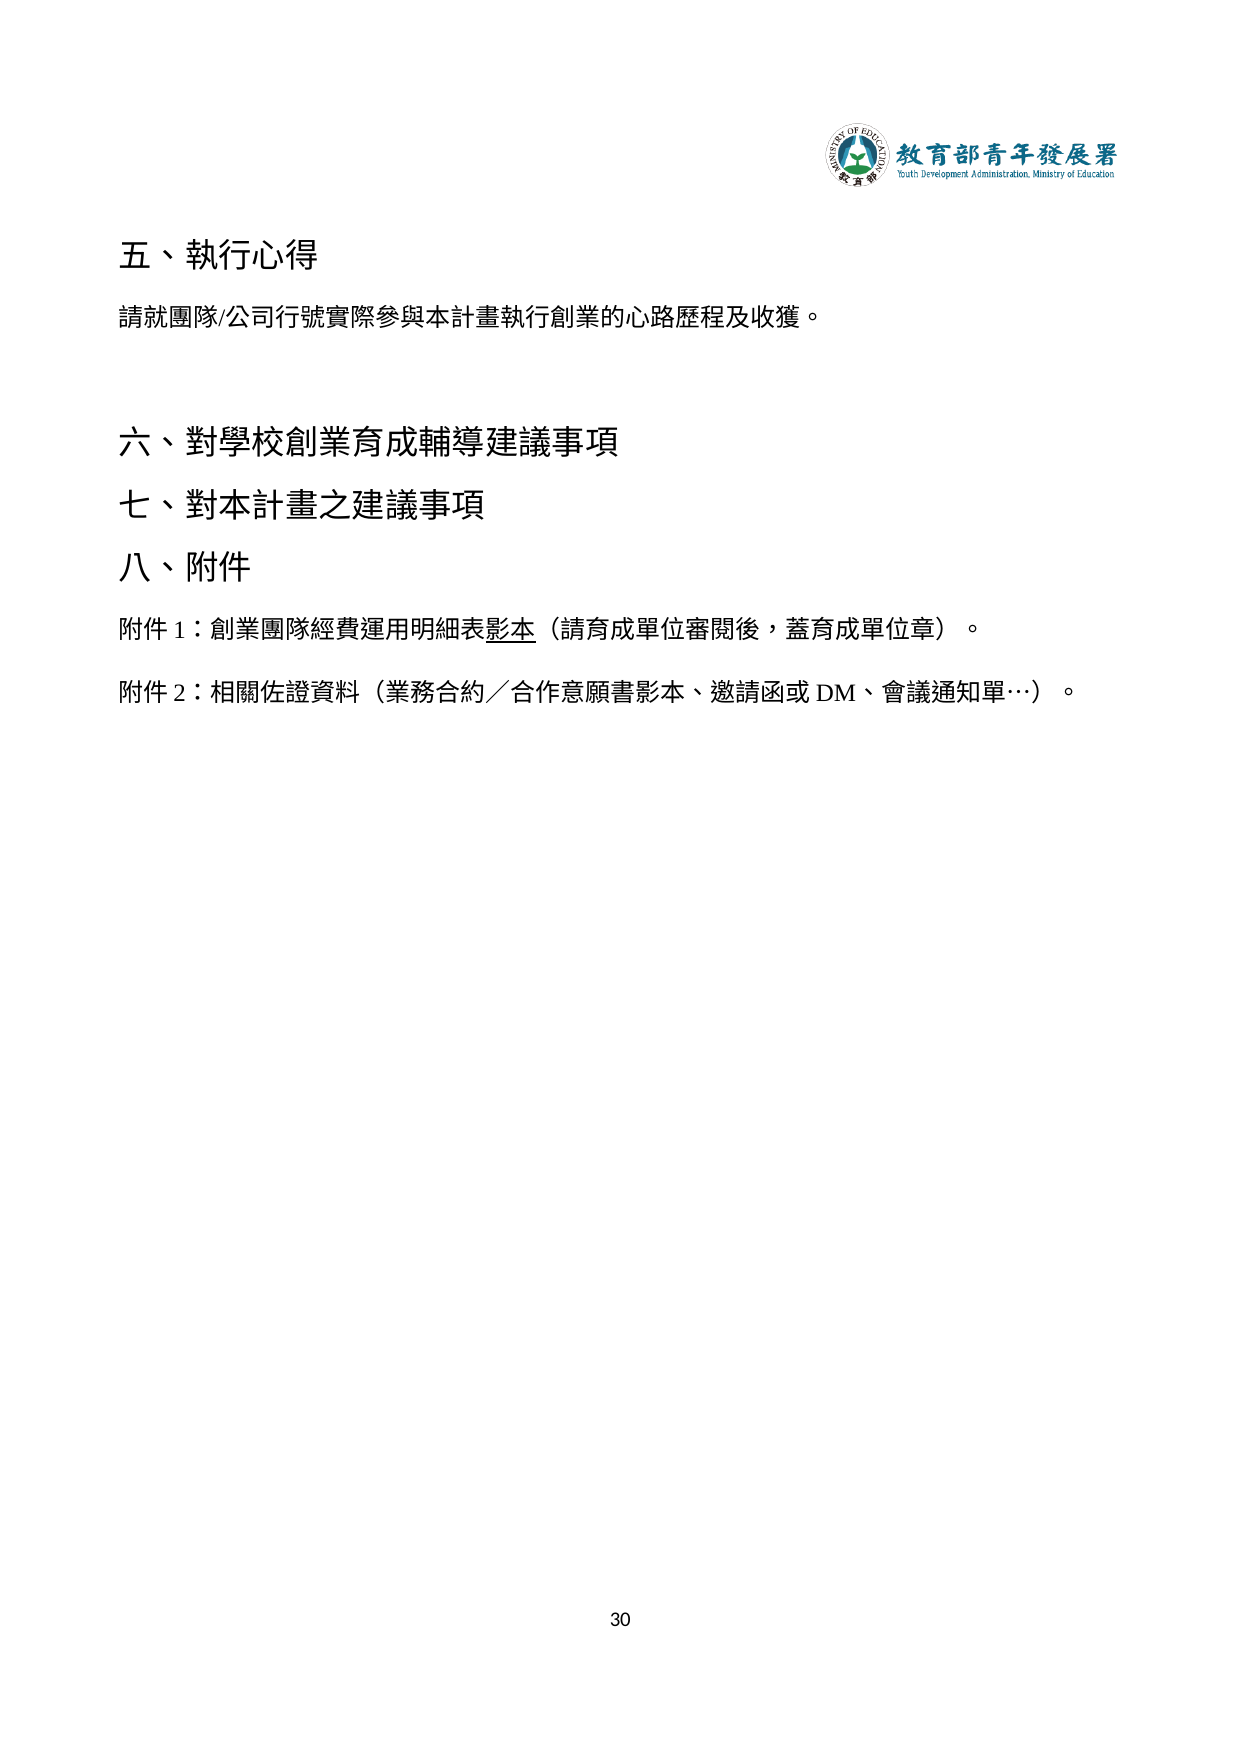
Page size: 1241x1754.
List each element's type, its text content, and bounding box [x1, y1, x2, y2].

text 八、附件 [118, 524, 1122, 586]
text 五、執行心得 [118, 211, 1122, 274]
text 六、對學校創業育成輔導建議事項 [118, 399, 1122, 461]
text 附件2：相關佐證資料（業務合約／合作意願書影本、邀請函或DM、會議通知單…）。 [118, 649, 1122, 711]
text 七、對本計畫之建議事項 [118, 461, 1122, 524]
text 請就團隊/公司行號實際參與本計畫執行創業的心路歷程及收獲。 [118, 274, 1122, 336]
text 附件1：創業團隊經費運用明細表影本（請育成單位審閱後，蓋育成單位章）。 [118, 586, 1122, 649]
